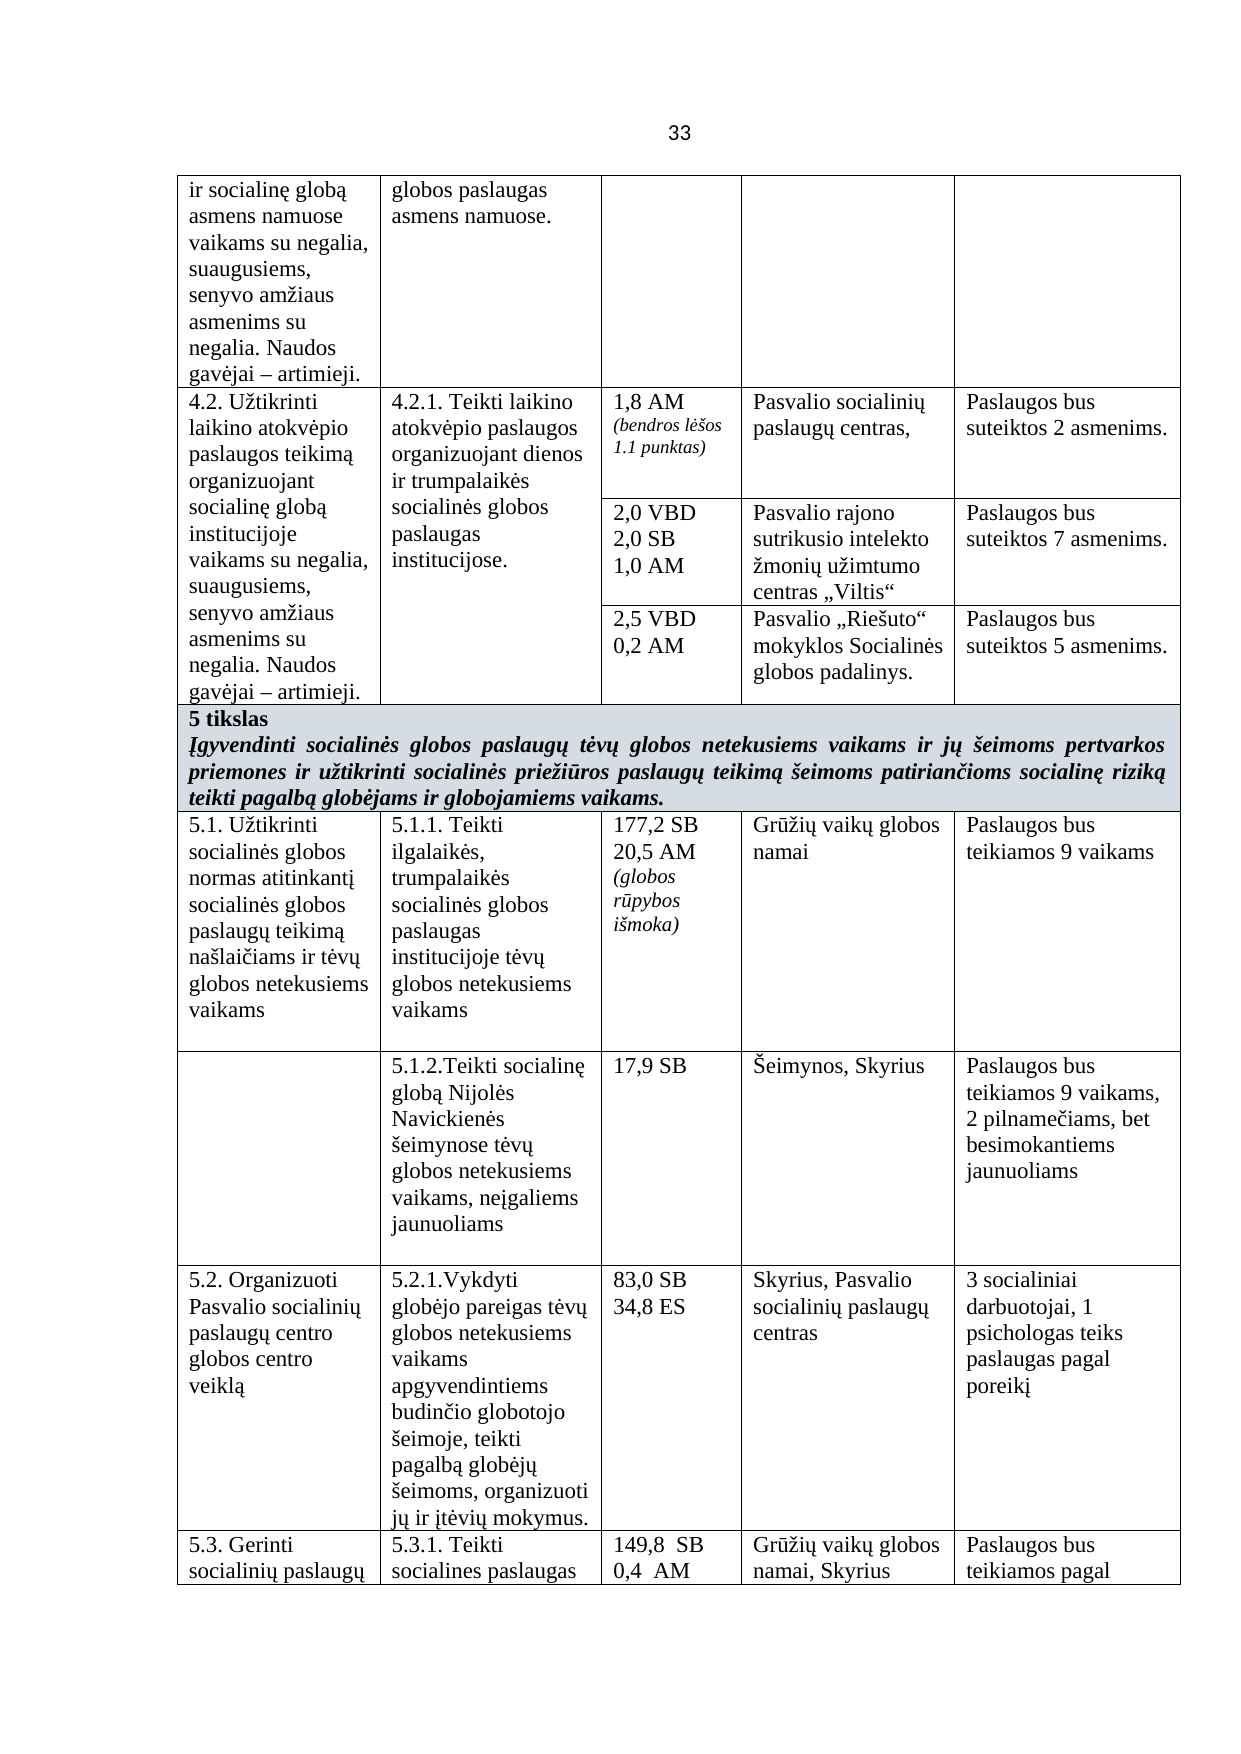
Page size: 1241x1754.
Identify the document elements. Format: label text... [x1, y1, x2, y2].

table_cell 149,8 SB 0,4 AM [602, 1531, 741, 1584]
table_cell 83,0 SB 34,8 ES [602, 1266, 741, 1530]
table_cell 4.2.1. Teikti laikino atokvėpio paslaugos organizuojant dienos ir trumpalaikės socialinės globos paslaugas institucijose. [381, 388, 601, 704]
table_cell Paslaugos bus suteiktos 2 asmenims. [955, 388, 1180, 498]
table_cell Skyrius, Pasvalio socialinių paslaugų centras [742, 1266, 954, 1530]
table_cell [742, 176, 954, 387]
table_cell 5 tikslas Įgyvendinti socialinės globos paslaugų tėvų globos netekusiems vaikams ir jų šeimoms pertvarkos priemones ir užtikrinti socialinės priežiūros paslaugų teikimą šeimoms patiriančioms socialinę riziką teikti pagalbą globėjams ir globojamiems vaikams. [178, 705, 1180, 811]
table_cell 17,9 SB [602, 1052, 741, 1265]
table_cell 2,0 VBD 2,0 SB 1,0 AM [602, 499, 741, 604]
table_cell Paslaugos bus teikiamos 9 vaikams [955, 812, 1180, 1051]
table_cell 177,2 SB 20,5 AM (globos rūpybos išmoka) [602, 812, 741, 1051]
table_cell 5.3.1. Teikti socialines paslaugas [381, 1531, 601, 1584]
table_cell ir socialinę globą asmens namuose vaikams su negalia, suaugusiems, senyvo amžiaus asmenims su negalia. Naudos gavėjai – artimieji. [178, 176, 380, 387]
table_cell 2,5 VBD 0,2 AM [602, 606, 741, 704]
table_cell 3 socialiniai darbuotojai, 1 psichologas teiks paslaugas pagal poreikį [955, 1266, 1180, 1530]
table_cell 5.1.1. Teikti ilgalaikės, trumpalaikės socialinės globos paslaugas institucijoje tėvų globos netekusiems vaikams [381, 812, 601, 1051]
table_cell 5.2. Organizuoti Pasvalio socialinių paslaugų centro globos centro veiklą [178, 1266, 380, 1530]
table_cell Pasvalio „Riešuto“ mokyklos Socialinės globos padalinys. [742, 606, 954, 704]
table_cell Grūžių vaikų globos namai, Skyrius [742, 1531, 954, 1584]
table_cell [178, 1052, 380, 1265]
table_cell Grūžių vaikų globos namai [742, 812, 954, 1051]
table_cell globos paslaugas asmens namuose. [381, 176, 601, 387]
table_cell [955, 176, 1180, 387]
table_cell 5.2.1.Vykdyti globėjo pareigas tėvų globos netekusiems vaikams apgyvendintiems budinčio globotojo šeimoje, teikti pagalbą globėjų šeimoms, organizuoti jų ir įtėvių mokymus. [381, 1266, 601, 1530]
table_cell 5.1. Užtikrinti socialinės globos normas atitinkantį socialinės globos paslaugų teikimą našlaičiams ir tėvų globos netekusiems vaikams [178, 812, 380, 1051]
table_cell Paslaugos bus teikiamos pagal [955, 1531, 1180, 1584]
table_cell 1,8 AM (bendros lėšos 1.1 punktas) [602, 388, 741, 498]
table_cell 4.2. Užtikrinti laikino atokvėpio paslaugos teikimą organizuojant socialinę globą institucijoje vaikams su negalia, suaugusiems, senyvo amžiaus asmenims su negalia. Naudos gavėjai – artimieji. [178, 388, 380, 704]
table_cell Paslaugos bus suteiktos 7 asmenims. [955, 499, 1180, 604]
table_cell Pasvalio socialinių paslaugų centras, [742, 388, 954, 498]
table_cell 5.1.2.Teikti socialinę globą Nijolės Navickienės šeimynose tėvų globos netekusiems vaikams, neįgaliems jaunuoliams [381, 1052, 601, 1265]
table_cell Paslaugos bus suteiktos 5 asmenims. [955, 606, 1180, 704]
table_cell [602, 176, 741, 387]
table_cell 5.3. Gerinti socialinių paslaugų [178, 1531, 380, 1584]
table_cell Paslaugos bus teikiamos 9 vaikams, 2 pilnamečiams, bet besimokantiems jaunuoliams [955, 1052, 1180, 1265]
table_cell Šeimynos, Skyrius [742, 1052, 954, 1265]
table_cell Pasvalio rajono sutrikusio intelekto žmonių užimtumo centras „Viltis“ [742, 499, 954, 604]
